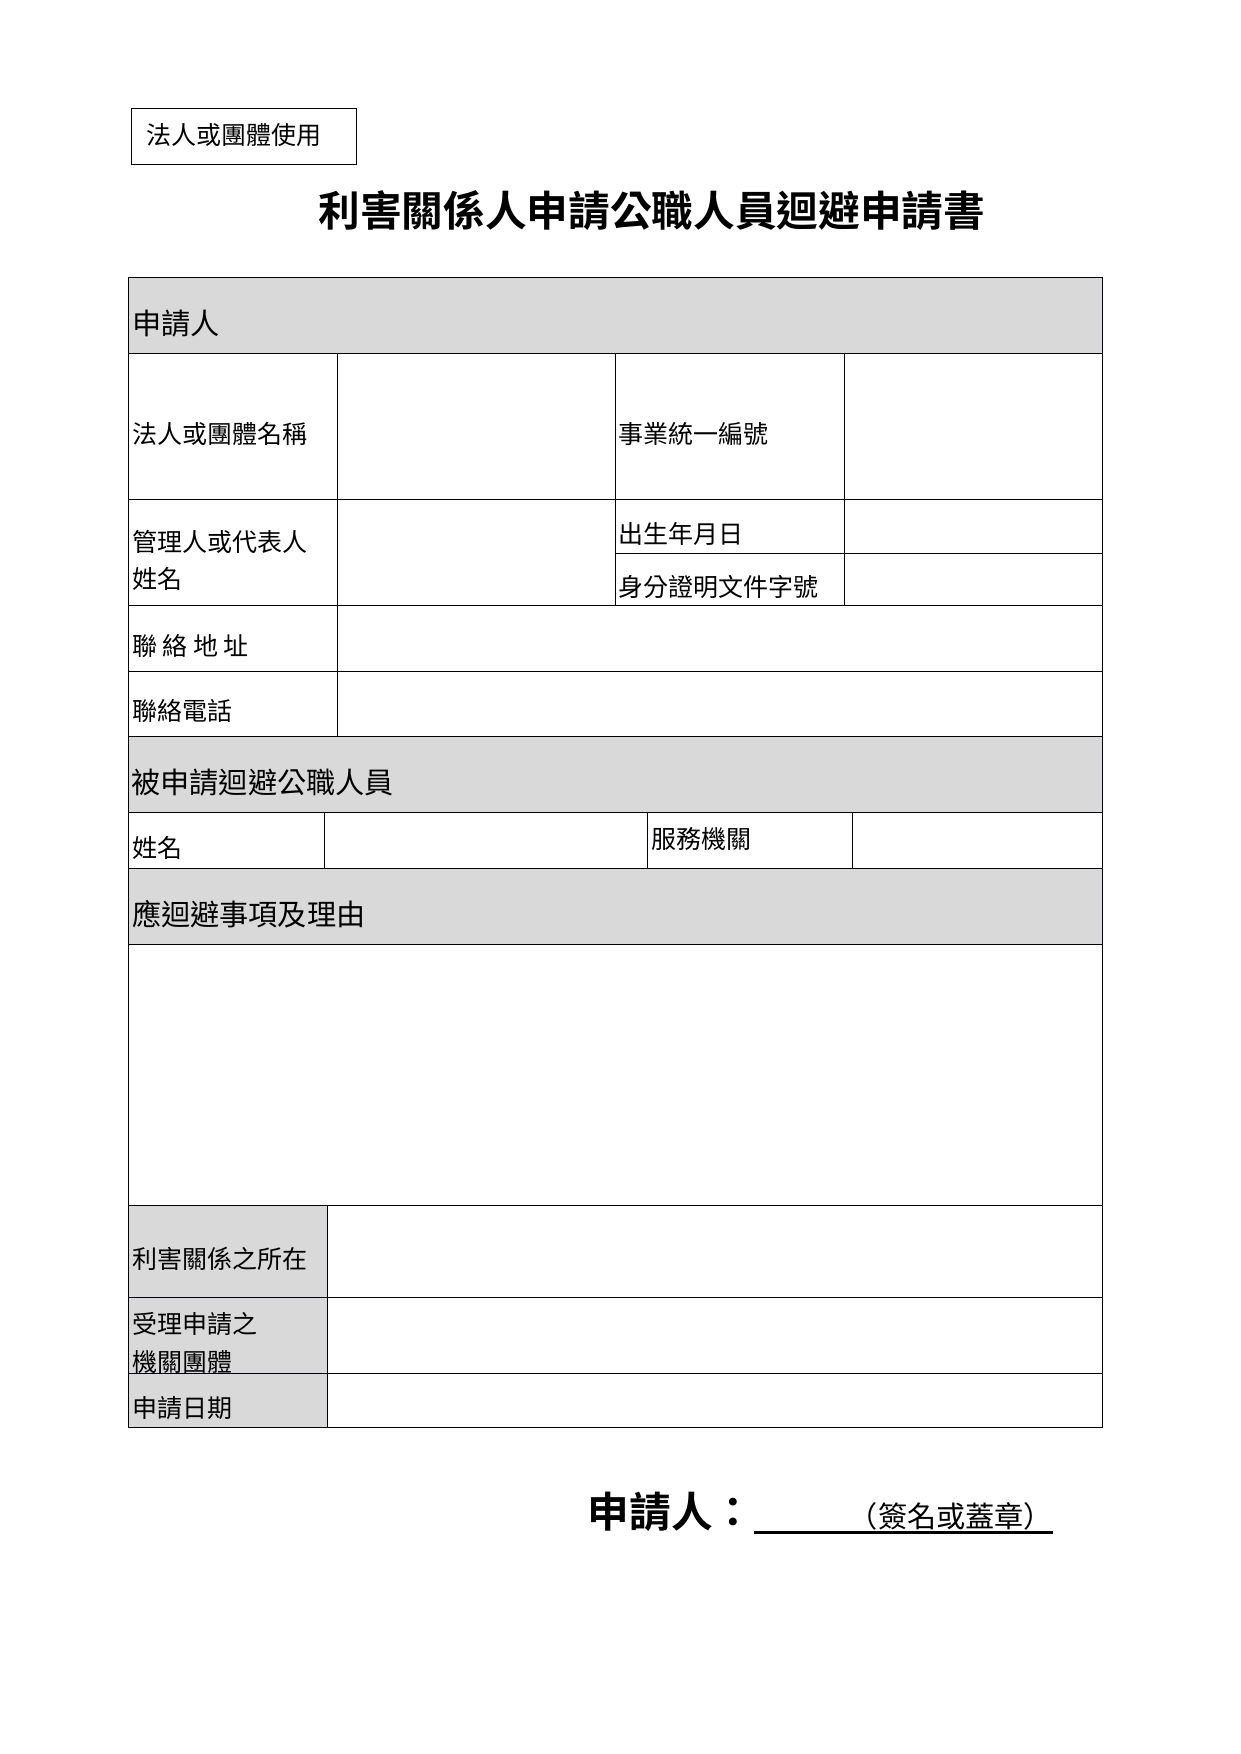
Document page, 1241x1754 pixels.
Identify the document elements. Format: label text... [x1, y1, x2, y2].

table_cell [845, 500, 1102, 553]
table_cell [328, 1206, 1102, 1297]
text 法人或團體使用 [146, 116, 341, 152]
table_cell [325, 813, 647, 868]
table_cell [845, 554, 1102, 605]
table_cell [845, 354, 1102, 499]
table_cell 申請日期 [129, 1374, 327, 1427]
table_cell 姓名 [129, 813, 324, 868]
table_cell 管理人或代表人 姓名 [129, 500, 337, 605]
table_header 申請人 [129, 278, 1102, 353]
table_cell [328, 1298, 1102, 1373]
table_cell [338, 354, 615, 499]
table_cell 被申請迴避公職人員 [129, 737, 1102, 812]
table_cell 服務機關 [648, 813, 852, 868]
table_cell 受理申請之 機關團體 [129, 1298, 327, 1373]
table_cell [338, 500, 615, 605]
text 申請人： （簽名或蓋章） [187, 1466, 1053, 1541]
table_cell 事業統一編號 [616, 354, 844, 499]
text 利害關係人申請公職人員迴避申請書 [187, 164, 1053, 239]
table_cell [328, 1374, 1102, 1427]
table_cell 法人或團體名稱 [129, 354, 337, 499]
table_cell [129, 945, 1102, 1205]
table_cell 出生年月日 [616, 500, 844, 553]
table_cell 應迴避事項及理由 [129, 869, 1102, 944]
table_cell 聯 絡 地 址 [129, 606, 337, 671]
table_cell 身分證明文件字號 [616, 554, 844, 605]
table_cell 利害關係之所在 [129, 1206, 327, 1297]
table_cell [338, 672, 1102, 736]
table_cell [338, 606, 1102, 671]
table_cell [853, 813, 1102, 868]
table_cell 聯絡電話 [129, 672, 337, 736]
